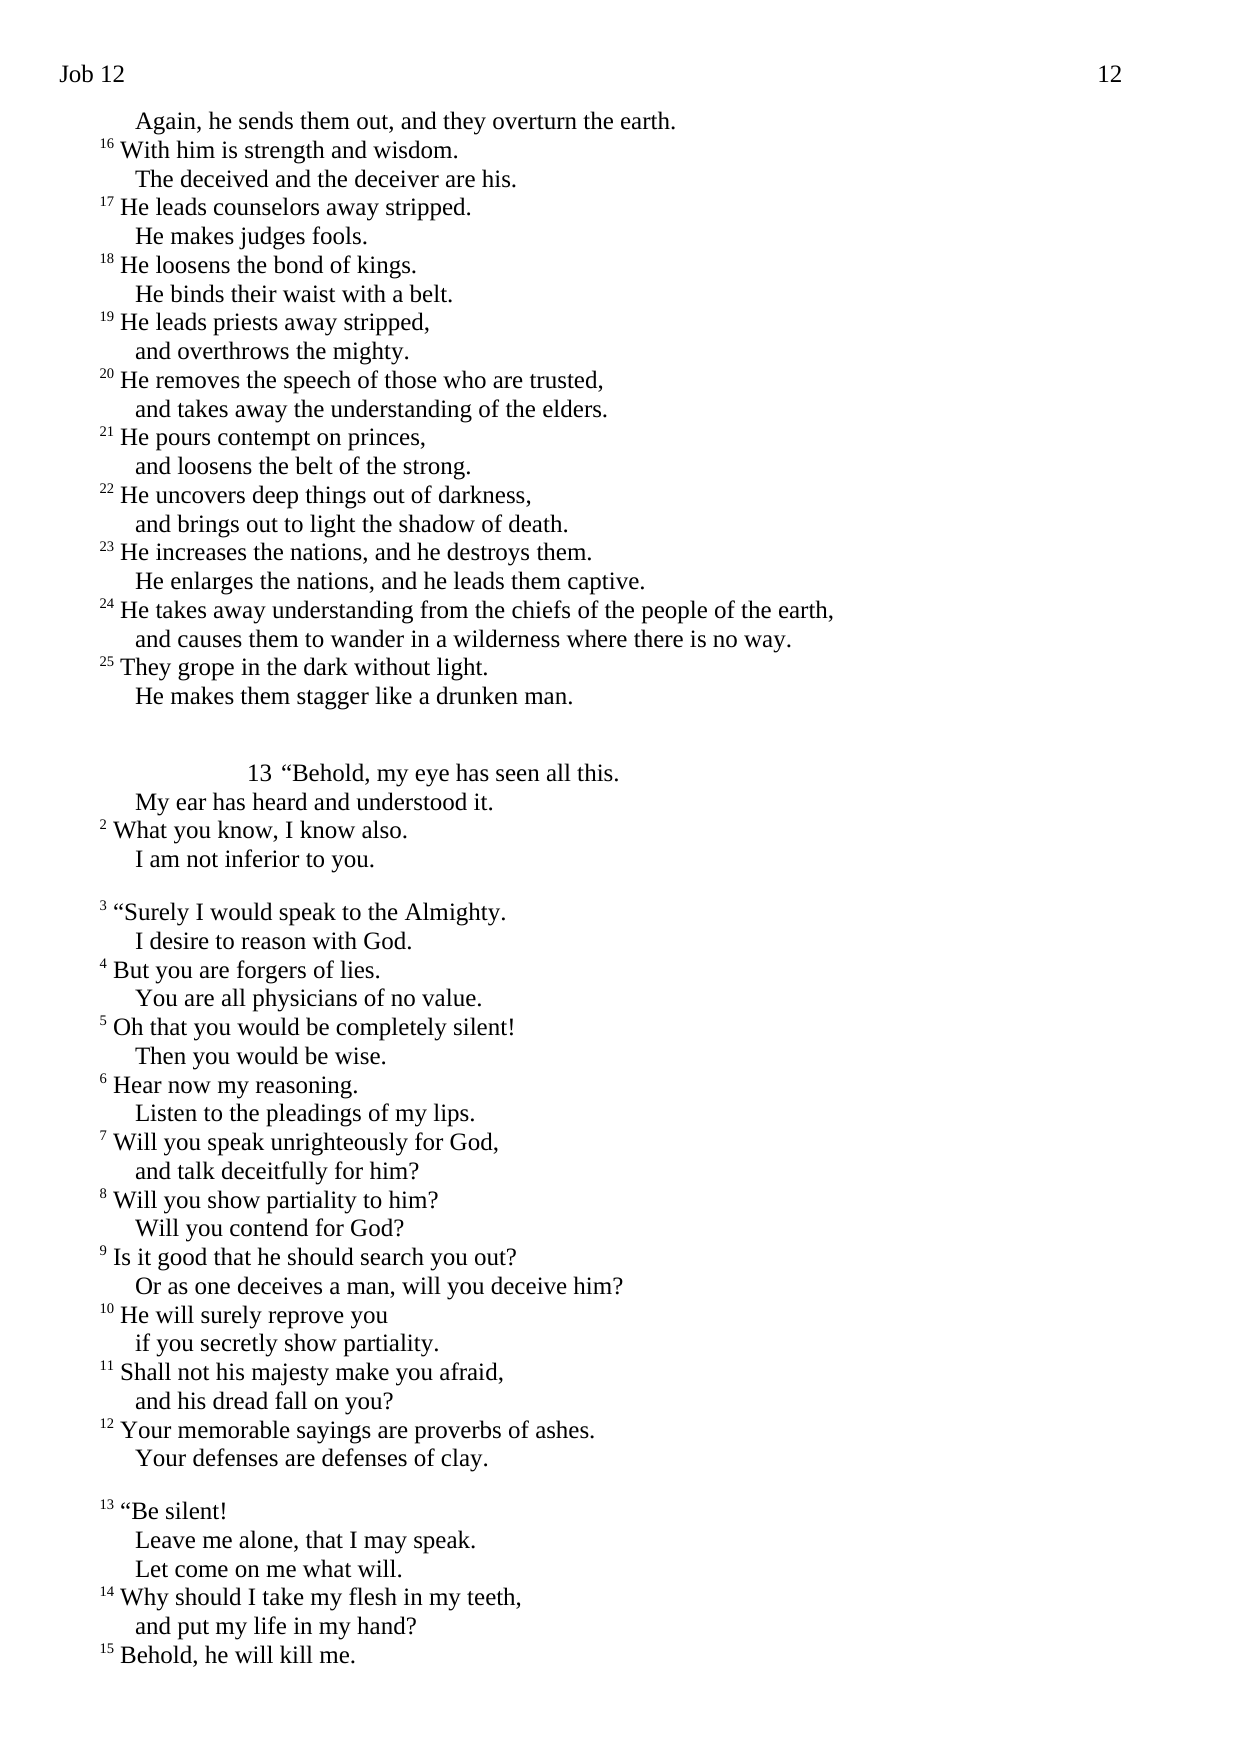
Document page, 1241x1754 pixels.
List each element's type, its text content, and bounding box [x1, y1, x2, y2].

text 11 Shall not his majesty make you afraid, [99, 1357, 1122, 1386]
text Leave me alone, that I may speak. [135, 1525, 1122, 1554]
text 15 Behold, he will kill me. [99, 1640, 1122, 1669]
text The deceived and the deceiver are his. [135, 164, 1122, 192]
text 21 He pours contempt on princes, [99, 422, 1122, 451]
text 6 Hear now my reasoning. [99, 1070, 1122, 1098]
text He makes them stagger like a drunken man. [135, 681, 1122, 710]
text and brings out to light the shadow of death. [135, 509, 1122, 537]
text 16 With him is strength and wisdom. [99, 135, 1122, 164]
text Your defenses are defenses of clay. [135, 1443, 1122, 1472]
text 24 He takes away understanding from the chiefs of the people of the earth, [99, 595, 1122, 624]
text I desire to reason with God. [135, 926, 1122, 955]
text and causes them to wander in a wilderness where there is no way. [135, 624, 1122, 652]
text if you secretly show partiality. [135, 1328, 1122, 1357]
text Let come on me what will. [135, 1554, 1122, 1582]
text Then you would be wise. [135, 1041, 1122, 1070]
text 8 Will you show partiality to him? [99, 1185, 1122, 1213]
text I am not inferior to you. [135, 844, 1122, 873]
text 12 Your memorable sayings are proverbs of ashes. [99, 1415, 1122, 1443]
text 3 “Surely I would speak to the Almighty. [99, 897, 1122, 926]
text 18 He loosens the bond of kings. [99, 250, 1122, 279]
text Listen to the pleadings of my lips. [135, 1098, 1122, 1127]
text and put my life in my hand? [135, 1611, 1122, 1640]
text 13 “Be silent! [99, 1496, 1122, 1525]
text 19 He leads priests away stripped, [99, 307, 1122, 336]
text 17 He leads counselors away stripped. [99, 192, 1122, 221]
text and talk deceitfully for him? [135, 1156, 1122, 1185]
text 5 Oh that you would be completely silent! [99, 1012, 1122, 1041]
text Or as one deceives a man, will you deceive him? [135, 1271, 1122, 1300]
text He makes judges fools. [135, 221, 1122, 250]
text 20 He removes the speech of those who are trusted, [99, 365, 1122, 394]
text 25 They grope in the dark without light. [99, 652, 1122, 681]
text 14 Why should I take my flesh in my teeth, [99, 1582, 1122, 1611]
text Again, he sends them out, and they overturn the earth. [135, 106, 1122, 135]
text 7 Will you speak unrighteously for God, [99, 1127, 1122, 1156]
text and takes away the understanding of the elders. [135, 394, 1122, 422]
text He binds their waist with a belt. [135, 279, 1122, 307]
text Will you contend for God? [135, 1213, 1122, 1242]
text and overthrows the mighty. [135, 336, 1122, 365]
text 13“Behold, my eye has seen all this. [247, 758, 1122, 787]
text 23 He increases the nations, and he destroys them. [99, 537, 1122, 566]
text and loosens the belt of the strong. [135, 451, 1122, 480]
text You are all physicians of no value. [135, 983, 1122, 1012]
text My ear has heard and understood it. [135, 787, 1122, 816]
text 4 But you are forgers of lies. [99, 955, 1122, 983]
text 2 What you know, I know also. [99, 816, 1122, 844]
text 10 He will surely reprove you [99, 1300, 1122, 1328]
text He enlarges the nations, and he leads them captive. [135, 566, 1122, 595]
text 22 He uncovers deep things out of darkness, [99, 480, 1122, 509]
text and his dread fall on you? [135, 1386, 1122, 1415]
text 9 Is it good that he should search you out? [99, 1242, 1122, 1271]
